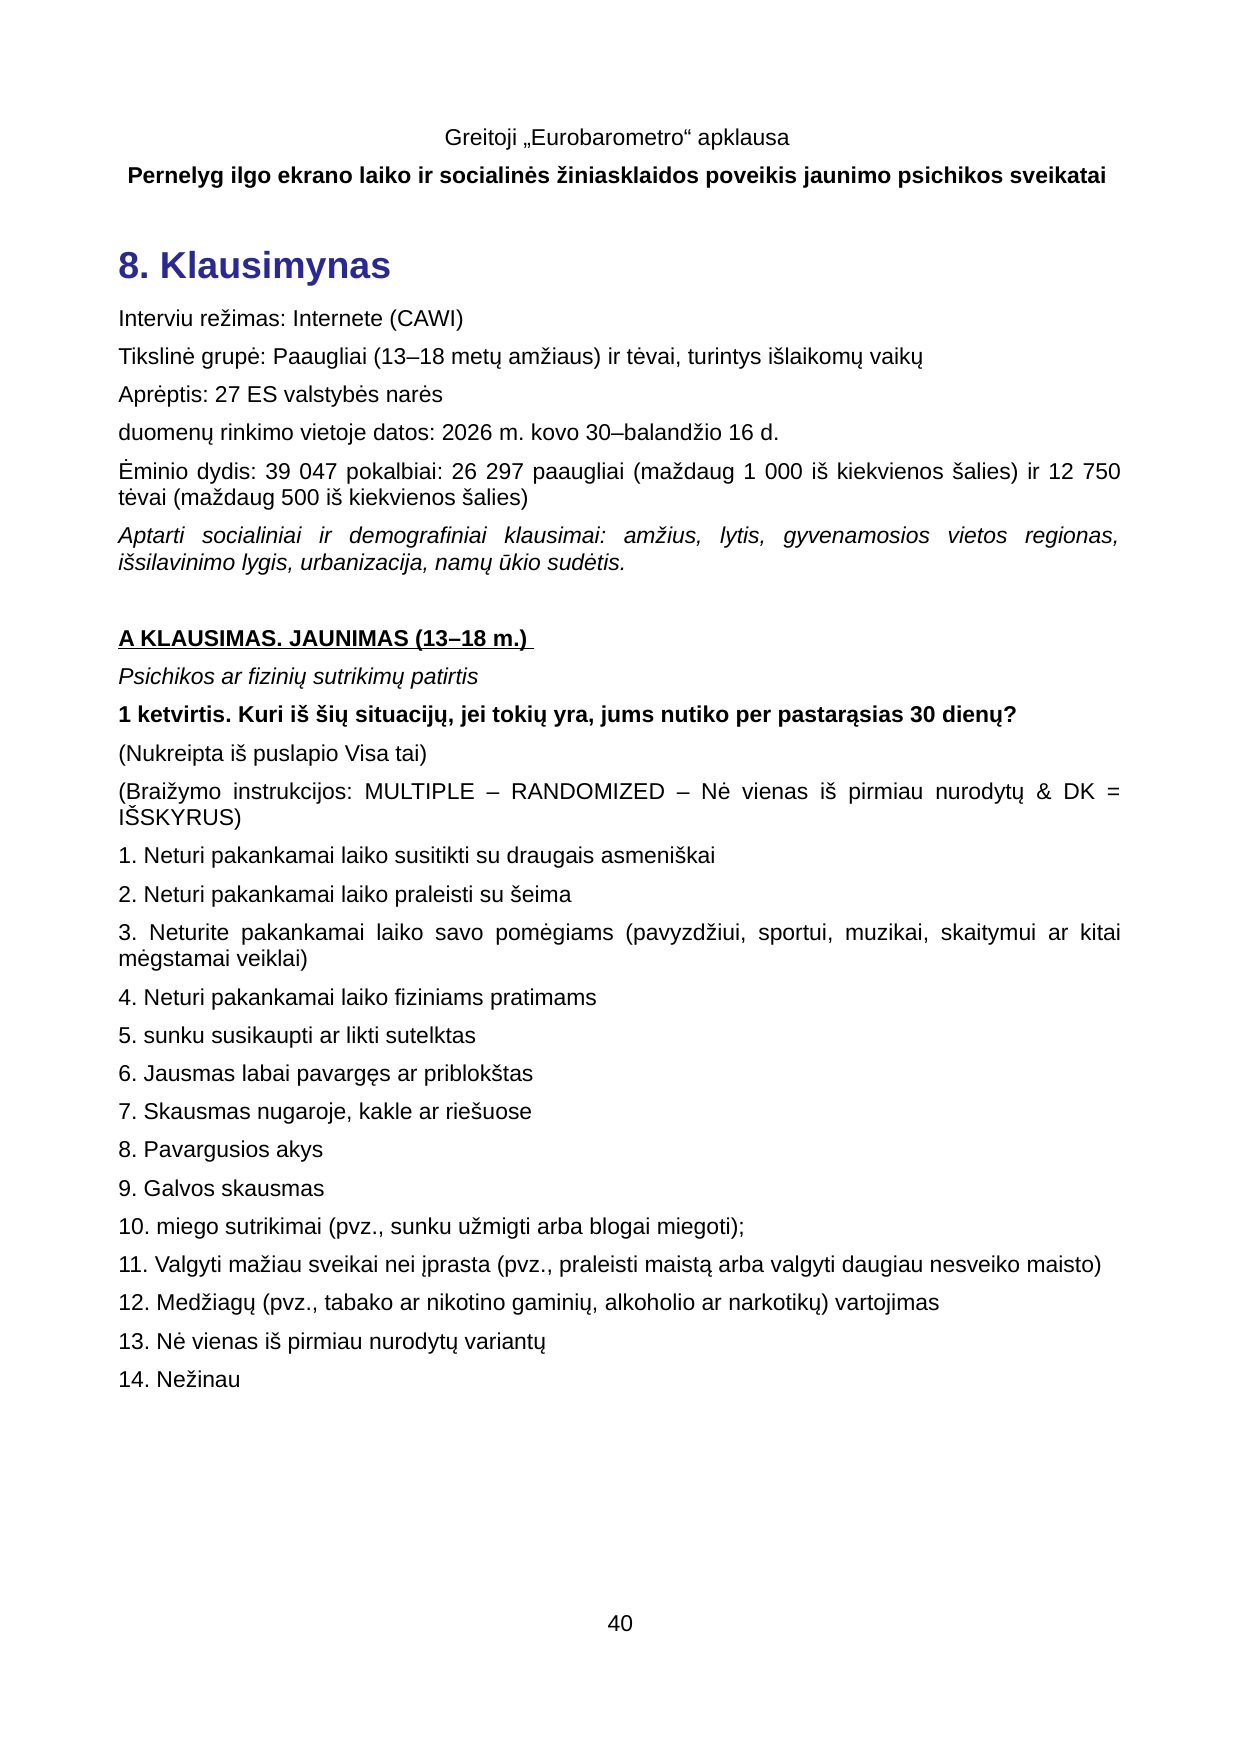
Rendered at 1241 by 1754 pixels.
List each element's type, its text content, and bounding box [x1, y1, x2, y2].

text 13. Nė vienas iš pirmiau nurodytų variantų [118, 1328, 1122, 1354]
text Tikslinė grupė: Paaugliai (13–18 metų amžiaus) ir tėvai, turintys išlaikomų vaikų [118, 343, 1122, 369]
text Aptarti socialiniai ir demografiniai klausimai: amžius, lytis, gyvenamosios vietos regionas, išsilavinimo lygis, urbanizacija, namų ūkio sudėtis. [118, 522, 1122, 575]
text Psichikos ar fizinių sutrikimų patirtis [118, 663, 1122, 689]
text (Nukreipta iš puslapio Visa tai) [118, 740, 1122, 766]
text 3. Neturite pakankamai laiko savo pomėgiams (pavyzdžiui, sportui, muzikai, skaitymui ar kitai mėgstamai veiklai) [118, 919, 1122, 972]
text 7. Skausmas nugaroje, kakle ar riešuose [118, 1098, 1122, 1124]
text 2. Neturi pakankamai laiko praleisti su šeima [118, 881, 1122, 907]
text 1 ketvirtis. Kuri iš šių situacijų, jei tokių yra, jums nutiko per pastarąsias 30 dienų? [118, 701, 1122, 728]
text duomenų rinkimo vietoje datos: 2026 m. kovo 30–balandžio 16 d. [118, 419, 1122, 446]
text 5. sunku susikaupti ar likti sutelktas [118, 1022, 1122, 1048]
text 6. Jausmas labai pavargęs ar priblokštas [118, 1060, 1122, 1086]
text 11. Valgyti mažiau sveikai nei įprasta (pvz., praleisti maistą arba valgyti daugiau nesveiko maisto) [118, 1251, 1122, 1277]
text 10. miego sutrikimai (pvz., sunku užmigti arba blogai miegoti); [118, 1213, 1122, 1239]
text 12. Medžiagų (pvz., tabako ar nikotino gaminių, alkoholio ar narkotikų) vartojimas [118, 1289, 1122, 1316]
subtitle 8. Klausimynas [118, 243, 1122, 286]
text 8. Pavargusios akys [118, 1136, 1122, 1163]
text A KLAUSIMAS. JAUNIMAS (13–18 m.) [118, 625, 1122, 651]
text (Braižymo instrukcijos: MULTIPLE – RANDOMIZED – Nė vienas iš pirmiau nurodytų & DK = IŠSKYRUS) [118, 778, 1122, 831]
text Ėminio dydis: 39 047 pokalbiai: 26 297 paaugliai (maždaug 1 000 iš kiekvienos šalies) ir 12 750 tėvai (maždaug 500 iš kiekvienos šalies) [118, 458, 1122, 510]
text 1. Neturi pakankamai laiko susitikti su draugais asmeniškai [118, 842, 1122, 869]
text 14. Nežinau [118, 1366, 1122, 1392]
text Interviu režimas: Internete (CAWI) [118, 305, 1122, 331]
text Aprėptis: 27 ES valstybės narės [118, 381, 1122, 407]
text 4. Neturi pakankamai laiko fiziniams pratimams [118, 983, 1122, 1010]
text 9. Galvos skausmas [118, 1175, 1122, 1201]
